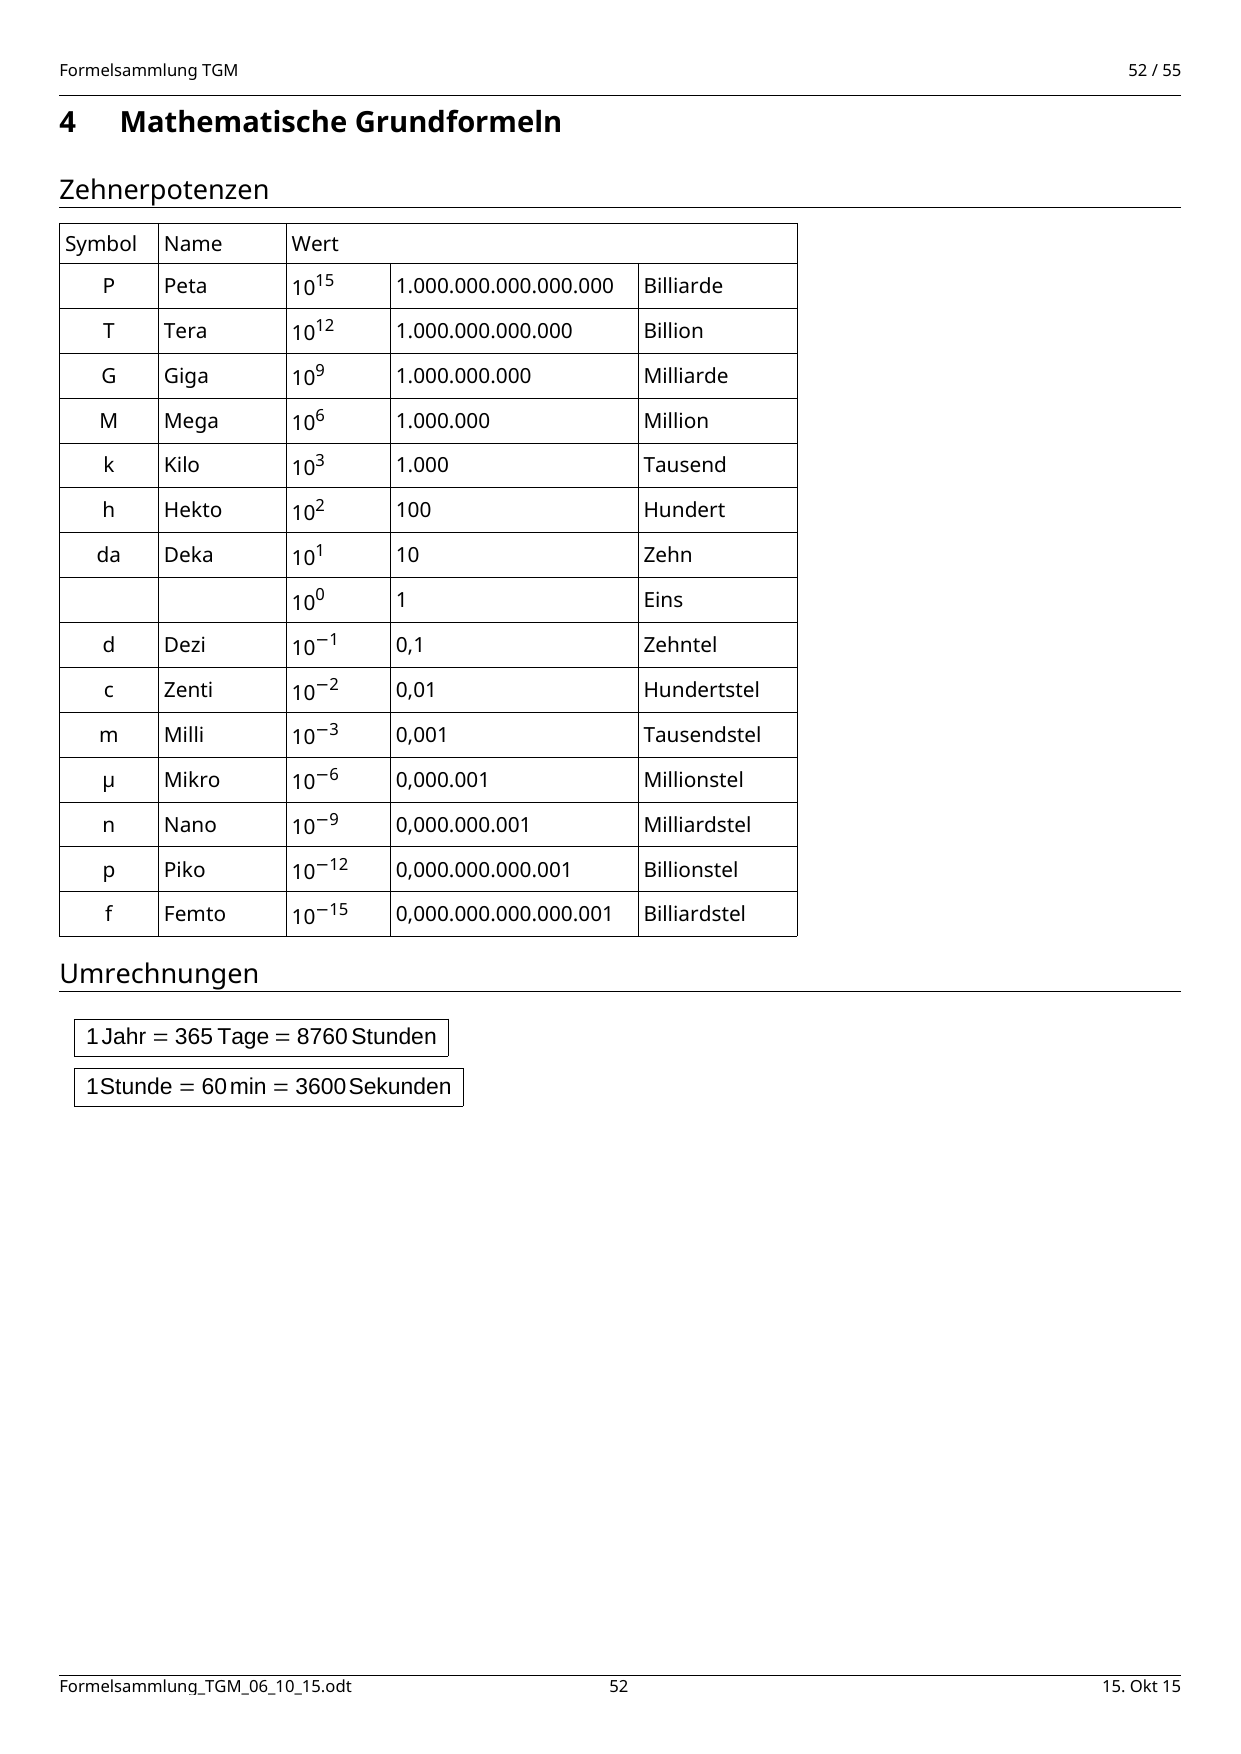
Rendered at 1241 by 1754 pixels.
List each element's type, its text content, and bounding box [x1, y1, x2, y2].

table_cell 1.000.000.000.000 [391, 309, 638, 353]
table_cell P [60, 264, 158, 308]
table_cell n [60, 803, 158, 846]
table_cell Peta [159, 264, 286, 308]
table_cell M [60, 399, 158, 442]
table_cell G [60, 354, 158, 397]
table_cell 1.000 [391, 444, 638, 487]
table_header Symbol [60, 224, 158, 263]
table_cell 1.000.000.000.000.000 [391, 264, 638, 308]
table_cell 10−2 [287, 668, 390, 712]
table_cell 0,000.000.000.000.001 [391, 892, 638, 936]
table_cell 0,01 [391, 668, 638, 712]
table_cell Milli [159, 713, 286, 757]
table_cell Tausendstel [639, 713, 797, 757]
table_header [708, 1007, 1181, 1117]
table_cell [60, 578, 158, 622]
table_cell 0,000.000.001 [391, 803, 638, 846]
table_cell Billion [639, 309, 797, 353]
table_cell 1.000.000.000 [391, 354, 638, 397]
table_cell p [60, 847, 158, 891]
table_cell f [60, 892, 158, 936]
table_cell T [60, 309, 158, 353]
table_cell Piko [159, 847, 286, 891]
table_cell Billionstel [639, 847, 797, 891]
table_cell 1012 [287, 309, 390, 353]
table_cell Billiardstel [639, 892, 797, 936]
table_cell Million [639, 399, 797, 442]
table_cell 10−6 [287, 758, 390, 802]
subtitle Umrechnungen [59, 954, 1181, 991]
table_cell 1015 [287, 264, 390, 308]
table_cell [159, 578, 286, 622]
table_cell Hekto [159, 488, 286, 532]
table_cell Tausend [639, 444, 797, 487]
table_cell Femto [159, 892, 286, 936]
table_cell Eins [639, 578, 797, 622]
table_cell h [60, 488, 158, 532]
table_cell Hundert [639, 488, 797, 532]
table_cell Tera [159, 309, 286, 353]
table_header [59, 1007, 707, 1117]
subtitle Mathematische Grundformeln [59, 101, 1181, 141]
table_cell 0,000.000.000.001 [391, 847, 638, 891]
subtitle Zehnerpotenzen [59, 170, 1181, 207]
table_cell Mega [159, 399, 286, 442]
table_cell 100 [391, 488, 638, 532]
table_cell Billiarde [639, 264, 797, 308]
table_cell k [60, 444, 158, 487]
table_cell 0,1 [391, 623, 638, 667]
table_cell Deka [159, 533, 286, 577]
table_cell 103 [287, 444, 390, 487]
table_cell 0,001 [391, 713, 638, 757]
table_cell m [60, 713, 158, 757]
table_cell Zehntel [639, 623, 797, 667]
table_cell Nano [159, 803, 286, 846]
table_cell 1.000.000 [391, 399, 638, 442]
table_header Wert [287, 224, 797, 263]
table_cell μ [60, 758, 158, 802]
table_header Name [159, 224, 286, 263]
table_cell 0,000.001 [391, 758, 638, 802]
table_cell Milliardstel [639, 803, 797, 846]
table_cell 10−12 [287, 847, 390, 891]
table_cell 106 [287, 399, 390, 442]
table_cell Giga [159, 354, 286, 397]
table_cell 10−1 [287, 623, 390, 667]
table_cell Hundertstel [639, 668, 797, 712]
table_cell 1 [391, 578, 638, 622]
table_cell 102 [287, 488, 390, 532]
table_cell Kilo [159, 444, 286, 487]
table_cell 109 [287, 354, 390, 397]
table_cell 10−3 [287, 713, 390, 757]
table_cell da [60, 533, 158, 577]
table_cell c [60, 668, 158, 712]
table_cell Mikro [159, 758, 286, 802]
table_cell 100 [287, 578, 390, 622]
table_cell Zenti [159, 668, 286, 712]
table_cell Milliarde [639, 354, 797, 397]
table_cell Millionstel [639, 758, 797, 802]
table_cell 10 [391, 533, 638, 577]
table_cell 10−9 [287, 803, 390, 846]
table_cell d [60, 623, 158, 667]
table_cell 101 [287, 533, 390, 577]
table_cell Zehn [639, 533, 797, 577]
table_cell 10−15 [287, 892, 390, 936]
table_cell Dezi [159, 623, 286, 667]
